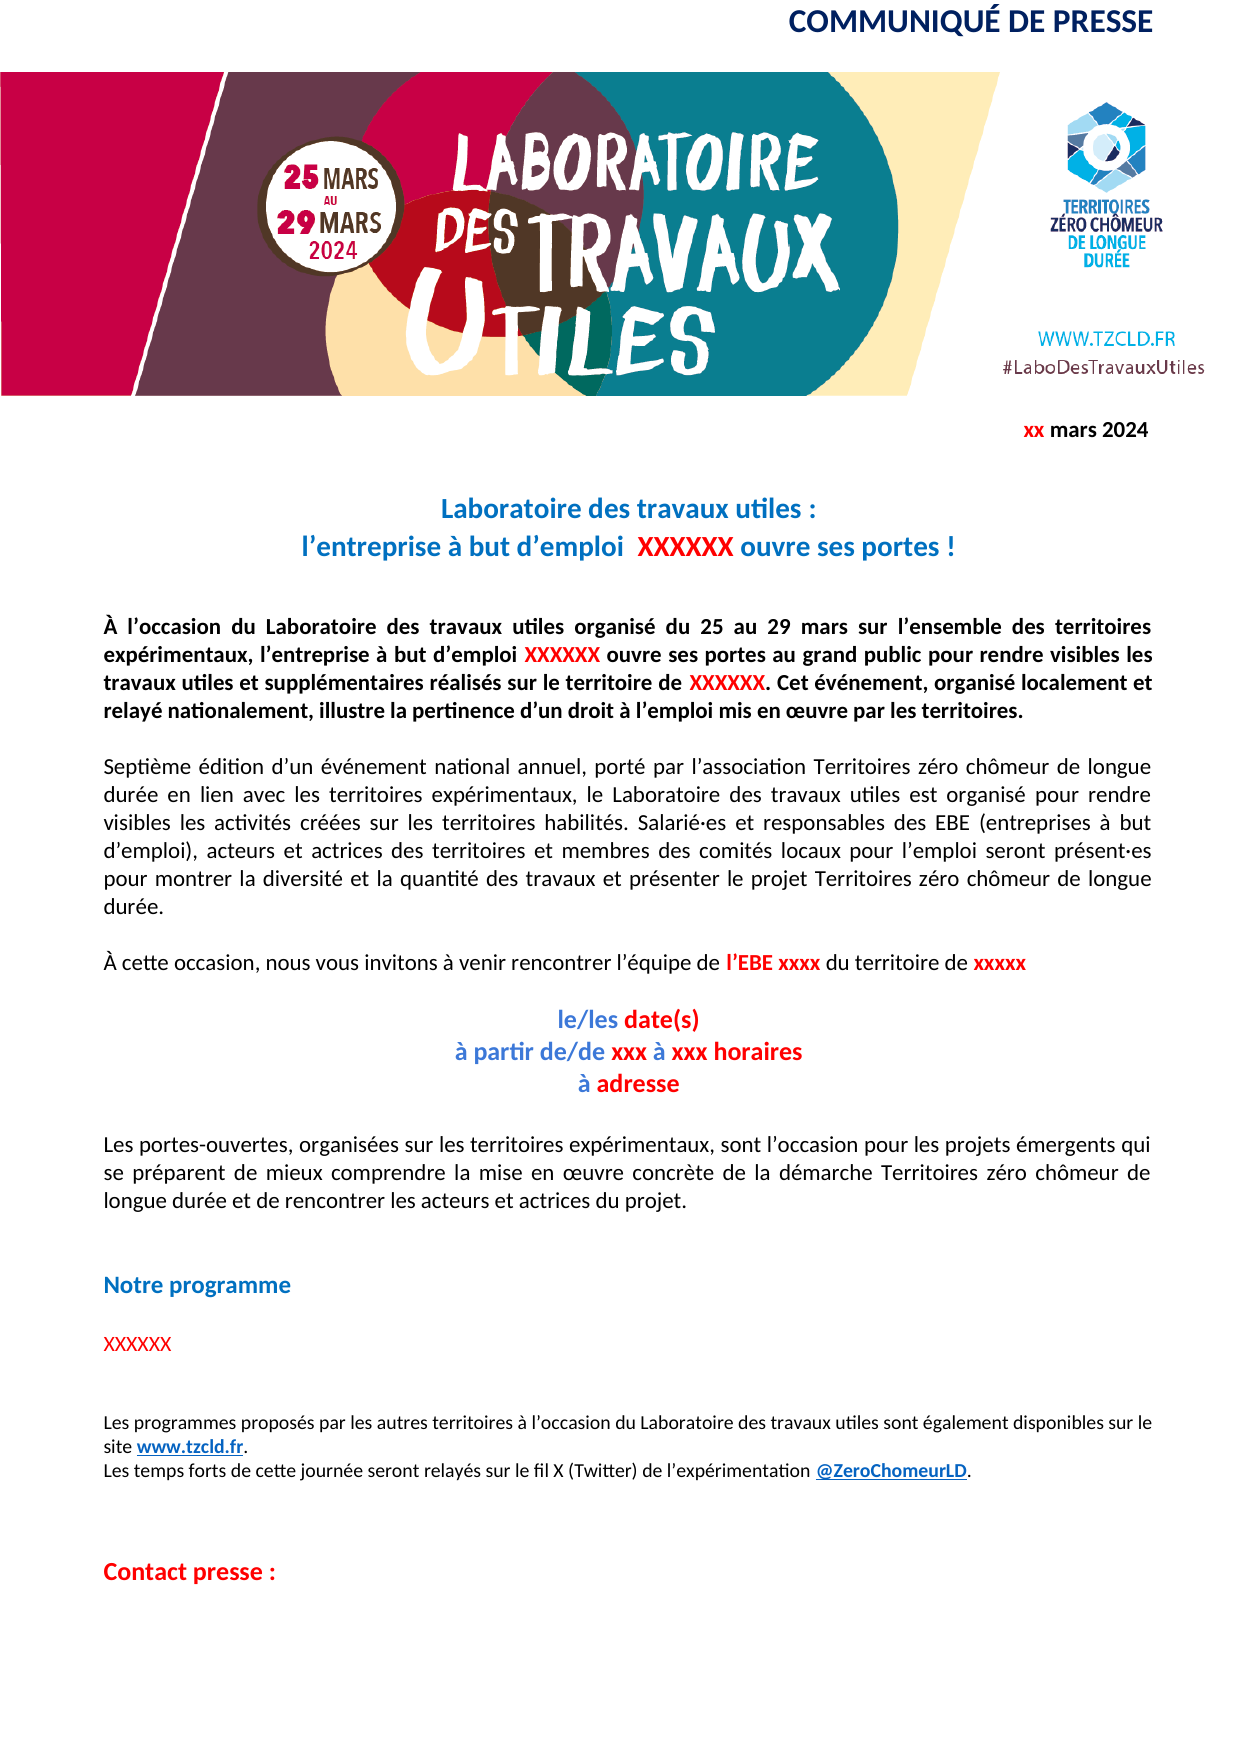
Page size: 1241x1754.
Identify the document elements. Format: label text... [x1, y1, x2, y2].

text À cette occasion, nous vous invitons à venir rencontrer l’équipe de l’EBE xxxx du territoire de xxxxx [103, 948, 1153, 976]
text xx mars 2024 [103, 396, 1153, 443]
text l’entreprise à but d’emploi XXXXXX ouvre ses portes ! [583, 542, 863, 560]
text Contact presse : [103, 1555, 1153, 1587]
text à adresse [103, 1067, 1153, 1098]
text Laboratoire des travaux utiles : [103, 499, 1153, 525]
text Septième édition d’un événement national annuel, porté par l’association Territoires zéro chômeur de longue durée en lien avec les territoires expérimentaux, le Laboratoire des travaux utiles est organisé pour rendre visibles les activités créées sur les territoires habilités. Salarié·es et responsables des EBE (entreprises à but d’emploi), acteurs et actrices des territoires et membres des comités locaux pour l’emploi seront présent·es pour montrer la diversité et la quantité des travaux et présenter le projet Territoires zéro chômeur de longue durée. [103, 752, 1153, 920]
text l’entreprise à but d’emploi XXXXXX ouvre ses portes ! [103, 542, 383, 560]
text à partir de/de xxx à xxx horaires [103, 1035, 1153, 1067]
text Les portes-ouvertes, organisées sur les territoires expérimentaux, sont l’occasion pour les projets émergents qui se préparent de mieux comprendre la mise en œuvre concrète de la démarche Territoires zéro chômeur de longue durée et de rencontrer les acteurs et actrices du projet. [103, 1130, 1153, 1214]
text Les temps forts de cette journée seront relayés sur le fil X (Twitter) de l’expérimentation @ZeroChomeurLD. [103, 1458, 1153, 1482]
text COMMUNIQUÉ DE PRESSE [103, 0, 1153, 41]
text l’entreprise à but d’emploi XXXXXX ouvre ses portes ! [386, 542, 580, 560]
text [103, 41, 1153, 72]
picture [0, 72, 1241, 396]
text l’entreprise à but d’emploi XXXXXX ouvre ses portes ! [866, 542, 1153, 560]
text Notre programme [103, 1269, 1153, 1299]
text À l’occasion du Laboratoire des travaux utiles organisé du 25 au 29 mars sur l’ensemble des territoires expérimentaux, l’entreprise à but d’emploi XXXXXX ouvre ses portes au grand public pour rendre visibles les travaux utiles et supplémentaires réalisés sur le territoire de XXXXXX. Cet événement, organisé localement et relayé nationalement, illustre la pertinence d’un droit à l’emploi mis en œuvre par les territoires. [103, 612, 1153, 724]
text le/les date(s) [103, 1003, 1153, 1035]
text Les programmes proposés par les autres territoires à l’occasion du Laboratoire des travaux utiles sont également disponibles sur le site www.tzcld.fr. [103, 1410, 1153, 1458]
text XXXXXX [103, 1330, 1153, 1357]
